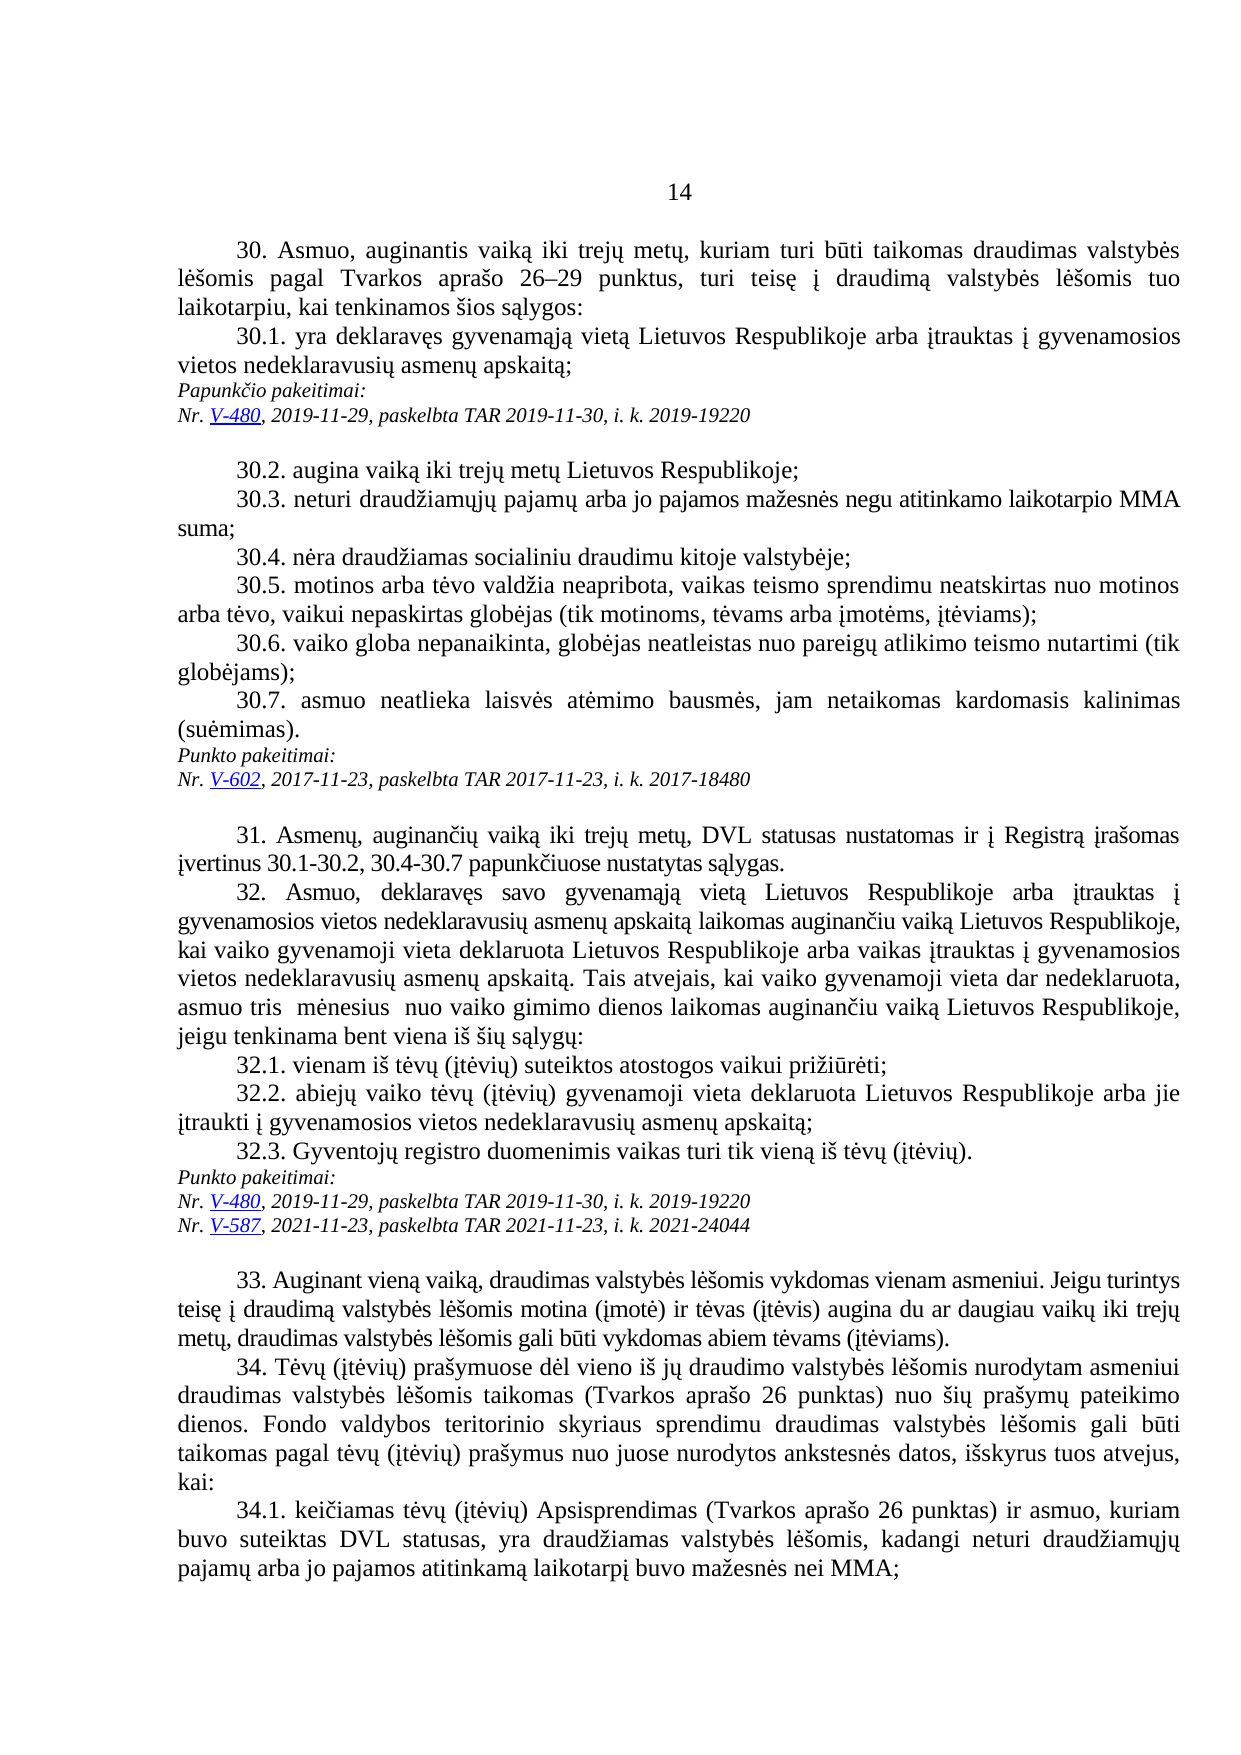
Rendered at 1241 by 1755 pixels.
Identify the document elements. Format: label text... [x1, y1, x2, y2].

text Nr. V-480, 2019-11-29, paskelbta TAR 2019-11-30, i. k. 2019-19220 [177, 402, 1181, 427]
text 32.3. Gyventojų registro duomenimis vaikas turi tik vieną iš tėvų (įtėvių). [177, 1136, 1181, 1165]
text 33. Auginant vieną vaiką, draudimas valstybės lėšomis vykdomas vienam asmeniui. Jeigu turintys teisę į draudimą valstybės lėšomis motina (įmotė) ir tėvas (įtėvis) augina du ar daugiau vaikų iki trejų metų, draudimas valstybės lėšomis gali būti vykdomas abiem tėvams (įtėviams). [177, 1266, 1181, 1352]
text 30.3. neturi draudžiamųjų pajamų arba jo pajamos mažesnės negu atitinkamo laikotarpio MMA suma; [177, 484, 1181, 542]
text 30.1. yra deklaravęs gyvenamąją vietą Lietuvos Respublikoje arba įtrauktas į gyvenamosios vietos nedeklaravusių asmenų apskaitą; [177, 321, 1181, 378]
text 30.5. motinos arba tėvo valdžia neapribota, vaikas teismo sprendimu neatskirtas nuo motinos arba tėvo, vaikui nepaskirtas globėjas (tik motinoms, tėvams arba įmotėms, įtėviams); [177, 570, 1181, 628]
text 30.4. nėra draudžiamas socialiniu draudimu kitoje valstybėje; [177, 542, 1181, 570]
text 30.2. augina vaiką iki trejų metų Lietuvos Respublikoje; [177, 455, 1181, 484]
text Punkto pakeitimai: [177, 1165, 1181, 1189]
text 30.6. vaiko globa nepanaikinta, globėjas neatleistas nuo pareigų atlikimo teismo nutartimi (tik globėjams); [177, 628, 1181, 685]
text 30.7. asmuo neatlieka laisvės atėmimo bausmės, jam netaikomas kardomasis kalinimas (suėmimas). [177, 685, 1181, 743]
text Nr. V-480, 2019-11-29, paskelbta TAR 2019-11-30, i. k. 2019-19220 [177, 1189, 1181, 1213]
text 31. Asmenų, auginančių vaiką iki trejų metų, DVL statusas nustatomas ir į Registrą įrašomas įvertinus 30.1-30.2, 30.4-30.7 papunkčiuose nustatytas sąlygas. [177, 820, 1181, 877]
text Nr. V-587, 2021-11-23, paskelbta TAR 2021-11-23, i. k. 2021-24044 [177, 1213, 1181, 1237]
text 34.1. keičiamas tėvų (įtėvių) Apsisprendimas (Tvarkos aprašo 26 punktas) ir asmuo, kuriam buvo suteiktas DVL statusas, yra draudžiamas valstybės lėšomis, kadangi neturi draudžiamųjų pajamų arba jo pajamos atitinkamą laikotarpį buvo mažesnės nei MMA; [177, 1496, 1181, 1582]
text 34. Tėvų (įtėvių) prašymuose dėl vieno iš jų draudimo valstybės lėšomis nurodytam asmeniui draudimas valstybės lėšomis taikomas (Tvarkos aprašo 26 punktas) nuo šių prašymų pateikimo dienos. Fondo valdybos teritorinio skyriaus sprendimu draudimas valstybės lėšomis gali būti taikomas pagal tėvų (įtėvių) prašymus nuo juose nurodytos ankstesnės datos, išskyrus tuos atvejus, kai: [177, 1352, 1181, 1496]
text 32.2. abiejų vaiko tėvų (įtėvių) gyvenamoji vieta deklaruota Lietuvos Respublikoje arba jie įtraukti į gyvenamosios vietos nedeklaravusių asmenų apskaitą; [177, 1078, 1181, 1136]
text 30. Asmuo, auginantis vaiką iki trejų metų, kuriam turi būti taikomas draudimas valstybės lėšomis pagal Tvarkos aprašo 26–29 punktus, turi teisę į draudimą valstybės lėšomis tuo laikotarpiu, kai tenkinamos šios sąlygos: [177, 235, 1181, 321]
text Papunkčio pakeitimai: [177, 378, 1181, 402]
text 32.1. vienam iš tėvų (įtėvių) suteiktos atostogos vaikui prižiūrėti; [177, 1050, 1181, 1078]
text Punkto pakeitimai: [177, 743, 1181, 767]
text 32. Asmuo, deklaravęs savo gyvenamąją vietą Lietuvos Respublikoje arba įtrauktas į gyvenamosios vietos nedeklaravusių asmenų apskaitą laikomas auginančiu vaiką Lietuvos Respublikoje, kai vaiko gyvenamoji vieta deklaruota Lietuvos Respublikoje arba vaikas įtrauktas į gyvenamosios vietos nedeklaravusių asmenų apskaitą. Tais atvejais, kai vaiko gyvenamoji vieta dar nedeklaruota, asmuo tris mėnesius nuo vaiko gimimo dienos laikomas auginančiu vaiką Lietuvos Respublikoje, jeigu tenkinama bent viena iš šių sąlygų: [177, 877, 1181, 1050]
text Nr. V-602, 2017-11-23, paskelbta TAR 2017-11-23, i. k. 2017-18480 [177, 767, 1181, 791]
